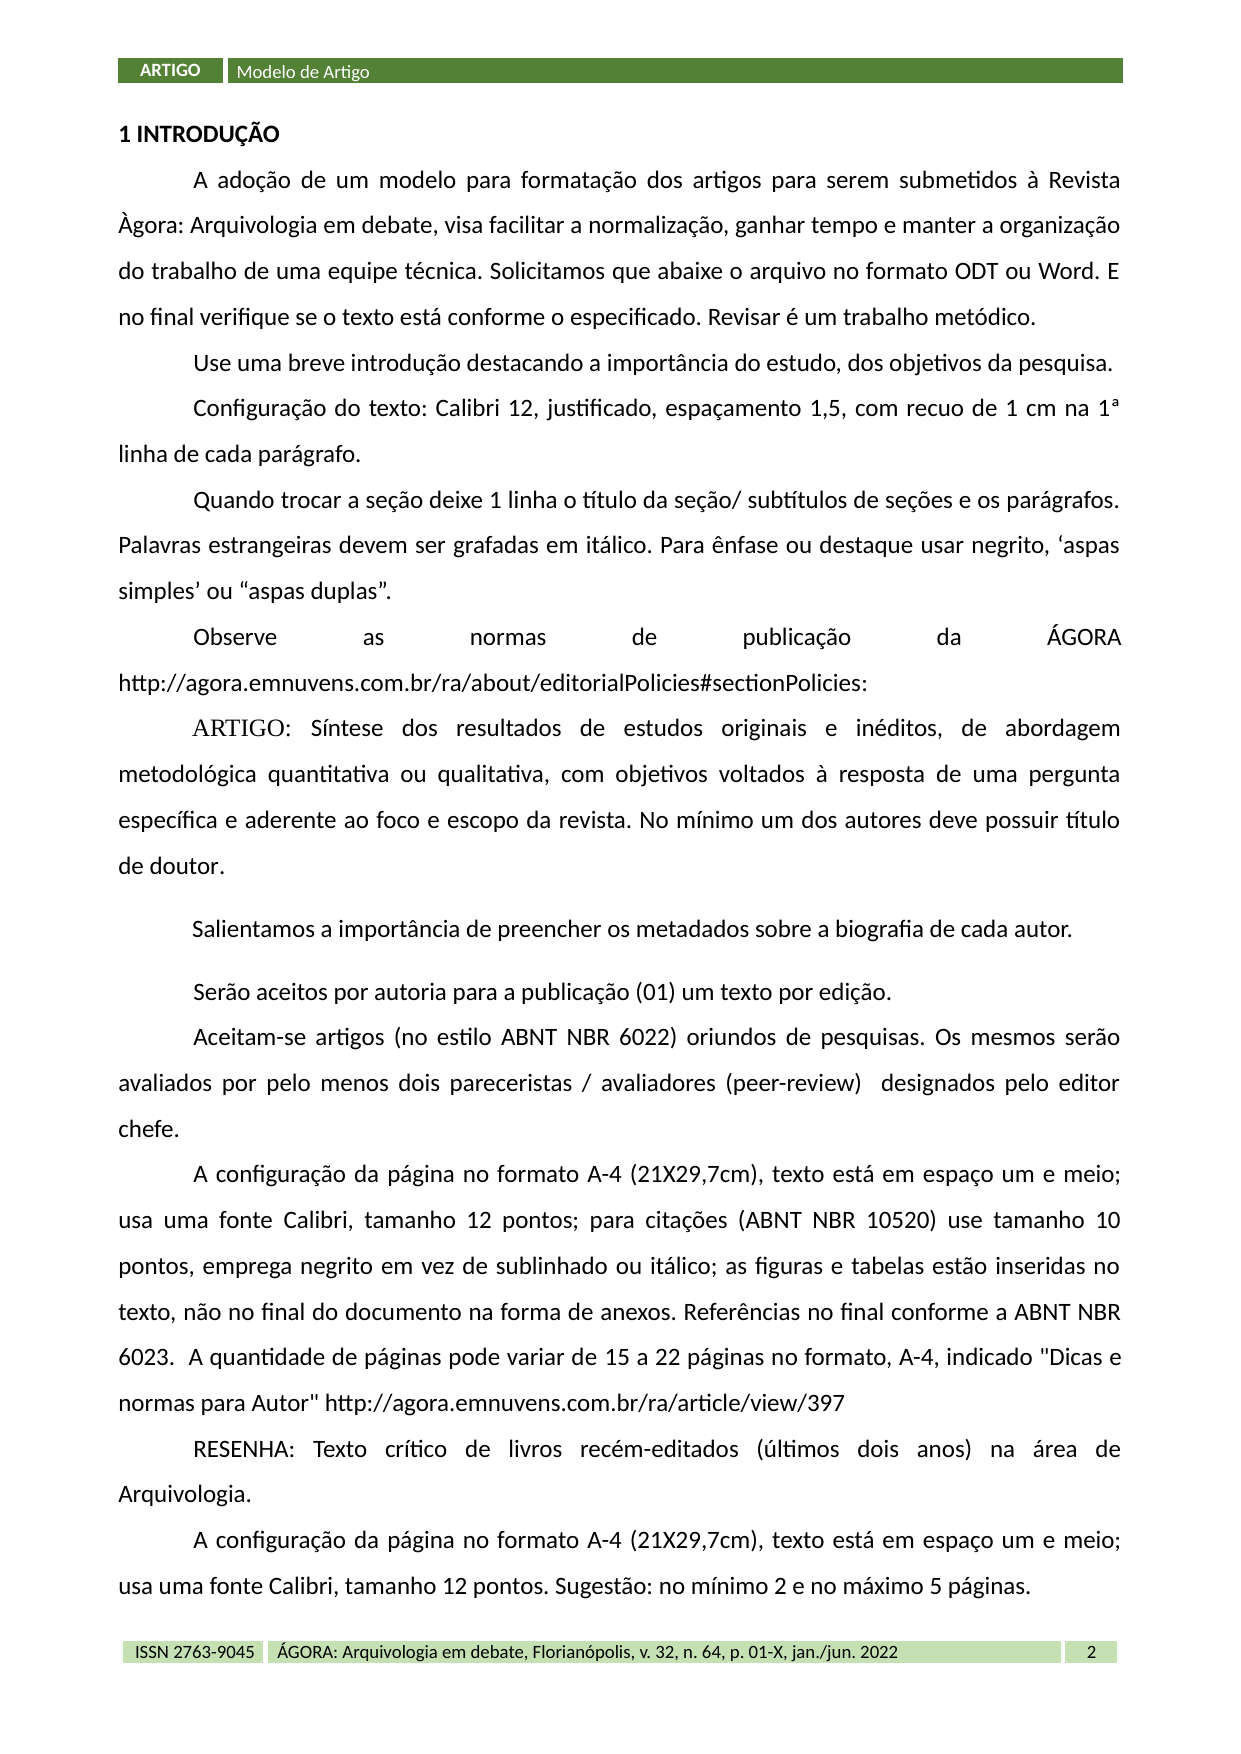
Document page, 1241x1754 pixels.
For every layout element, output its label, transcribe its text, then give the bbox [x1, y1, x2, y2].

text RESENHA: Texto crítico de livros recém-editados (últimos dois anos) na área de Arquivologia. [118, 1433, 1122, 1509]
text A configuração da página no formato A-4 (21X29,7cm), texto está em espaço um e meio; usa uma fonte Calibri, tamanho 12 pontos; para citações (ABNT NBR 10520) use tamanho 10 pontos, emprega negrito em vez de sublinhado ou itálico; as figuras e tabelas estão inseridas no texto, não no final do documento na forma de anexos. Referências no final conforme a ABNT NBR 6023. A quantidade de páginas pode variar de 15 a 22 páginas no formato, A-4, indicado "Dicas e normas para Autor" http://agora.emnuvens.com.br/ra/article/view/397 [118, 1158, 1122, 1418]
text Aceitam-se artigos (no estilo ABNT NBR 6022) oriundos de pesquisas. Os mesmos serão avaliados por pelo menos dois pareceristas / avaliadores (peer-review) designados pelo editor chefe. [118, 1021, 1122, 1143]
text 1 INTRODUÇÃO [118, 118, 1122, 149]
text Observe as normas de publicação da ÁGORA http://agora.emnuvens.com.br/ra/about/editorialPolicies#sectionPolicies: [118, 621, 1122, 697]
text Salientamos a importância de preencher os metadados sobre a biografia de cada autor. [118, 913, 1122, 943]
text A adoção de um modelo para formatação dos artigos para serem submetidos à Revista Àgora: Arquivologia em debate, visa facilitar a normalização, ganhar tempo e manter a organização do trabalho de uma equipe técnica. Solicitamos que abaixe o arquivo no formato ODT ou Word. E no final verifique se o texto está conforme o especificado. Revisar é um trabalho metódico. [118, 164, 1122, 332]
text Serão aceitos por autoria para a publicação (01) um texto por edição. [118, 976, 1122, 1006]
text Use uma breve introdução destacando a importância do estudo, dos objetivos da pesquisa. [118, 347, 1122, 377]
text A configuração da página no formato A-4 (21X29,7cm), texto está em espaço um e meio; usa uma fonte Calibri, tamanho 12 pontos. Sugestão: no mínimo 2 e no máximo 5 páginas. [118, 1524, 1122, 1601]
text Configuração do texto: Calibri 12, justificado, espaçamento 1,5, com recuo de 1 cm na 1ª linha de cada parágrafo. [118, 392, 1122, 469]
text ARTIGO: Síntese dos resultados de estudos originais e inéditos, de abordagem metodológica quantitativa ou qualitativa, com objetivos voltados à resposta de uma pergunta específica e aderente ao foco e escopo da revista. No mínimo um dos autores deve possuir título de doutor. [118, 713, 1122, 880]
text Quando trocar a seção deixe 1 linha o título da seção/ subtítulos de seções e os parágrafos. Palavras estrangeiras devem ser grafadas em itálico. Para ênfase ou destaque usar negrito, ‘aspas simples’ ou “aspas duplas”. [118, 484, 1122, 606]
